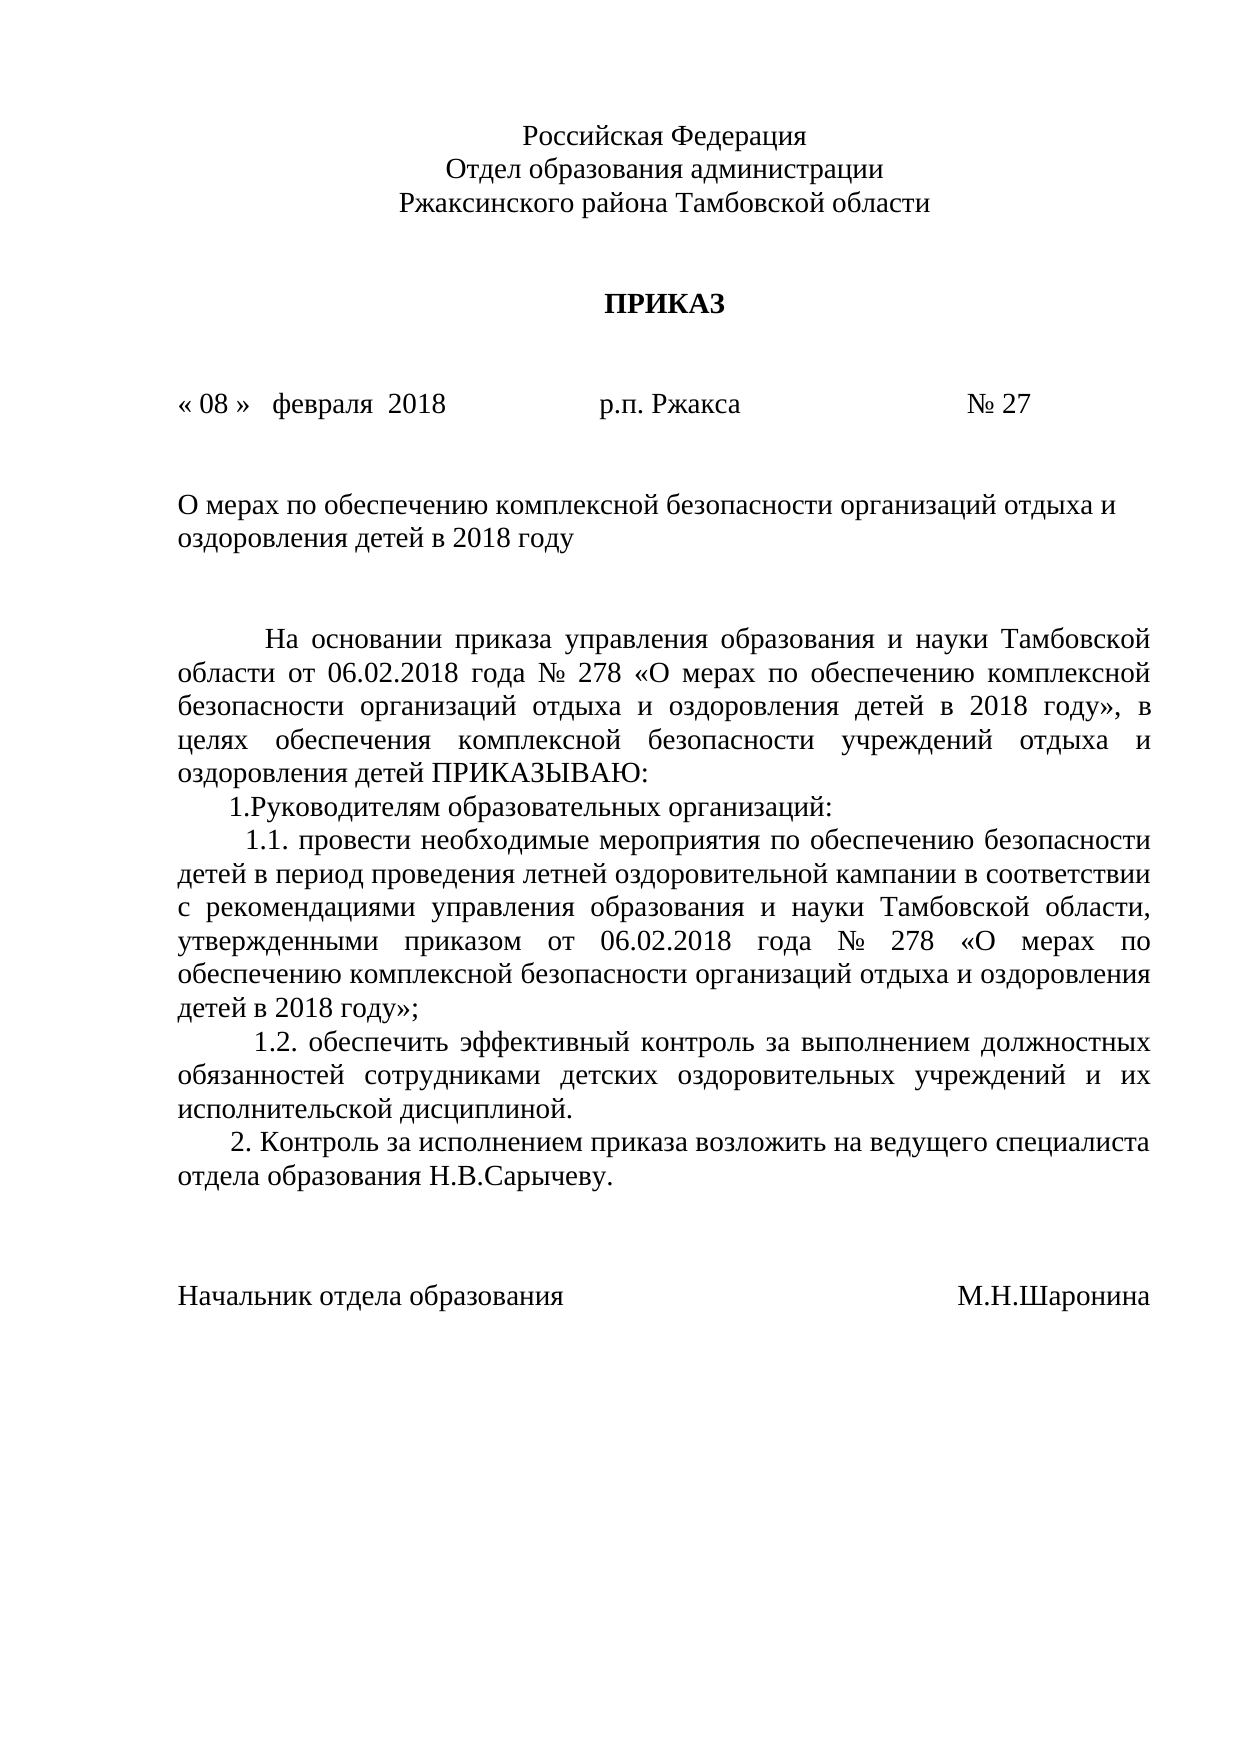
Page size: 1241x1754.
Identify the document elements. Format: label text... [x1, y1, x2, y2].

text Российская Федерация [177, 118, 1152, 152]
text 1.Руководителям образовательных организаций: [177, 789, 1152, 822]
text 1.2. обеспечить эффективный контроль за выполнением должностных обязанностей сотрудниками детских оздоровительных учреждений и их исполнительской дисциплиной. [177, 1024, 1152, 1124]
text ПРИКАЗ [177, 286, 1152, 319]
text 2. Контроль за исполнением приказа возложить на ведущего специалиста отдела образования Н.В.Сарычеву. [177, 1124, 1152, 1191]
text Отдел образования администрации [177, 152, 1152, 185]
text Ржаксинского района Тамбовской области [177, 185, 1152, 219]
text 1.1. провести необходимые мероприятия по обеспечению безопасности детей в период проведения летней оздоровительной кампании в соответствии с рекомендациями управления образования и науки Тамбовской области, утвержденными приказом от 06.02.2018 года № 278 «О мерах по обеспечению комплексной безопасности организаций отдыха и оздоровления детей в 2018 году»; [177, 822, 1152, 1024]
text На основании приказа управления образования и науки Тамбовской области от 06.02.2018 года № 278 «О мерах по обеспечению комплексной безопасности организаций отдыха и оздоровления детей в 2018 году», в целях обеспечения комплексной безопасности учреждений отдыха и оздоровления детей ПРИКАЗЫВАЮ: [177, 621, 1152, 789]
text Начальник отдела образования М.Н.Шаронина [177, 1278, 1152, 1311]
text « 08 » февраля 2018 р.п. Ржакса № 27 [177, 386, 1152, 420]
text О мерах по обеспечению комплексной безопасности организаций отдыха и оздоровления детей в 2018 году [177, 487, 1152, 554]
